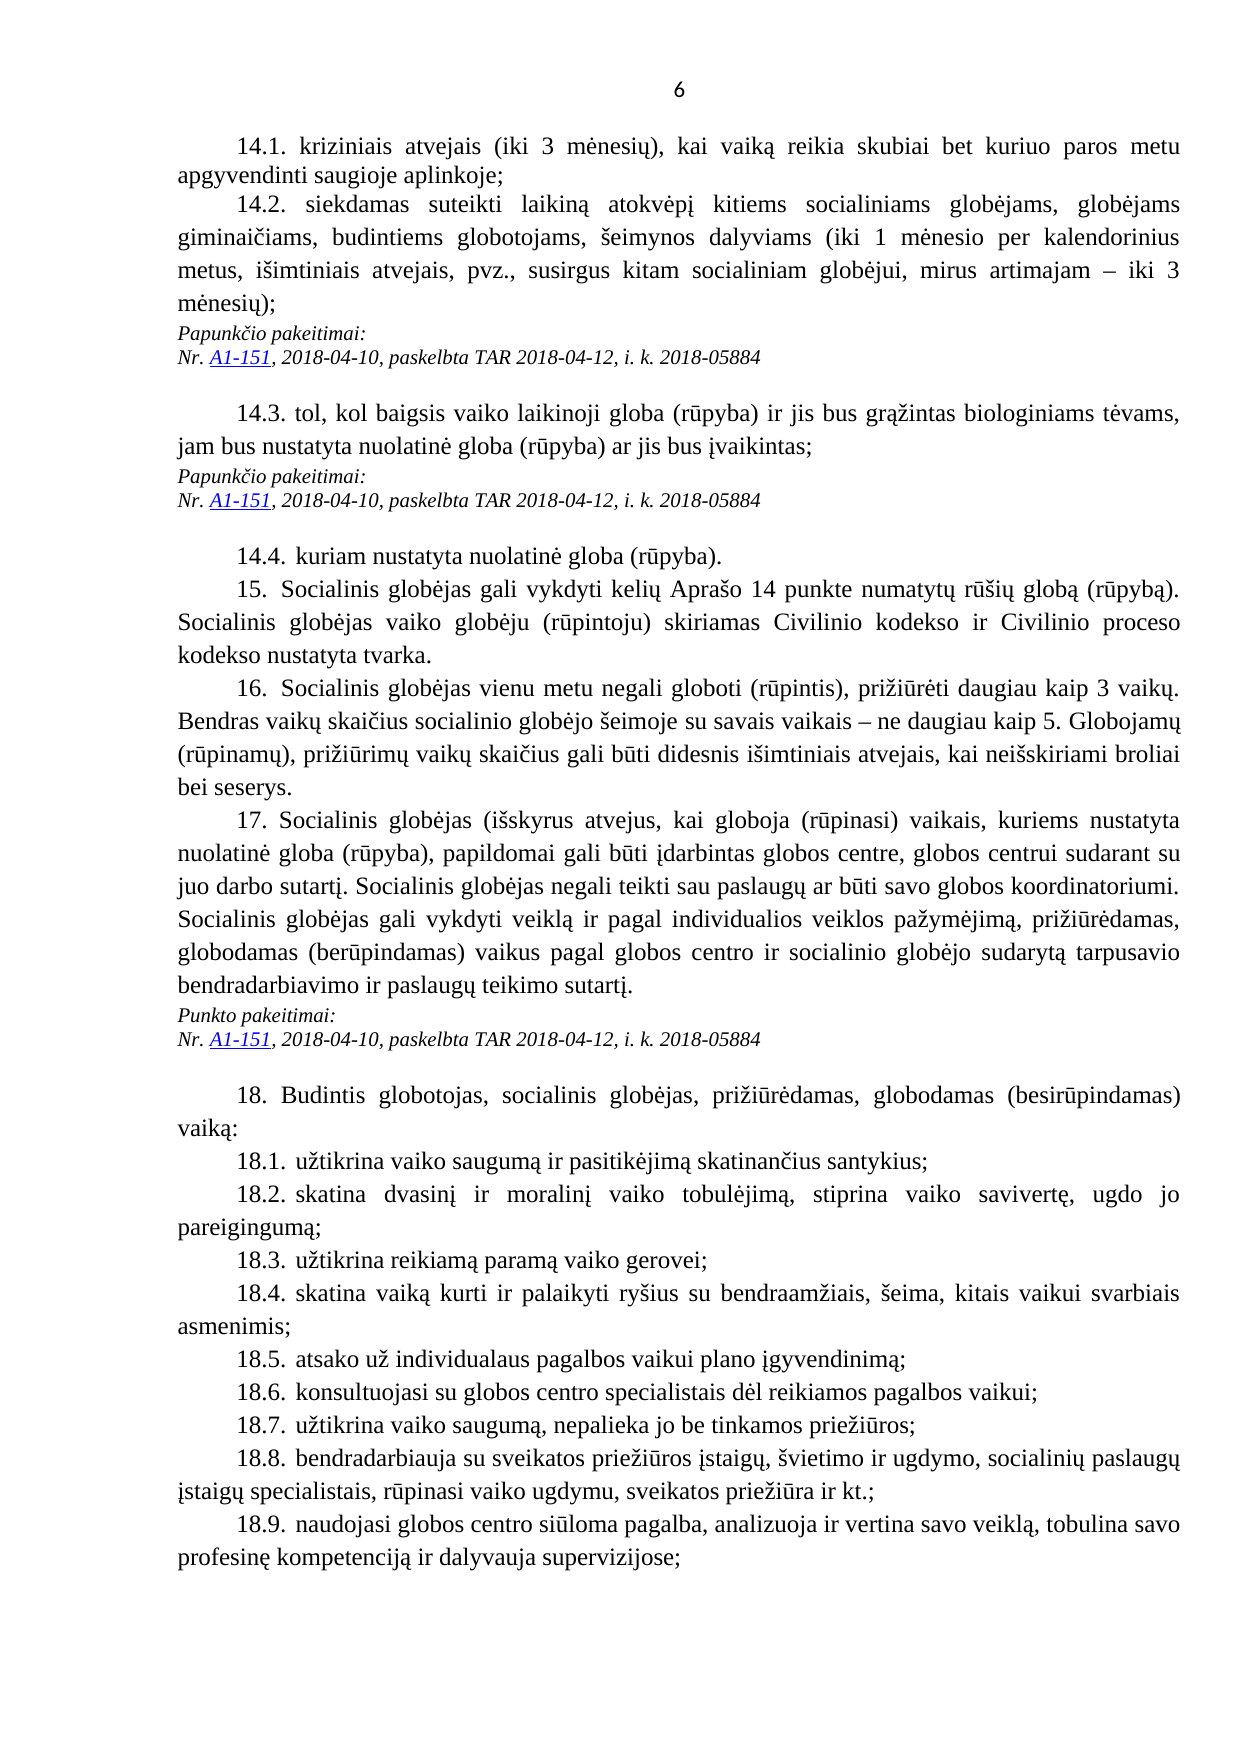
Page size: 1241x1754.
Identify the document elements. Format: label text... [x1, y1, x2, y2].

text 18.6. konsultuojasi su globos centro specialistais dėl reikiamos pagalbos vaikui; [177, 1377, 1181, 1406]
text Papunkčio pakeitimai: [177, 464, 1181, 488]
text 18.3. užtikrina reikiamą paramą vaiko gerovei; [177, 1245, 1181, 1274]
text Nr. A1-151, 2018-04-10, paskelbta TAR 2018-04-12, i. k. 2018-05884 [177, 488, 1181, 512]
text 16. Socialinis globėjas vienu metu negali globoti (rūpintis), prižiūrėti daugiau kaip 3 vaikų. Bendras vaikų skaičius socialinio globėjo šeimoje su savais vaikais – ne daugiau kaip 5. Globojamų (rūpinamų), prižiūrimų vaikų skaičius gali būti didesnis išimtiniais atvejais, kai neišskiriami broliai bei seserys. [177, 673, 1181, 801]
text 18.8. bendradarbiauja su sveikatos priežiūros įstaigų, švietimo ir ugdymo, socialinių paslaugų įstaigų specialistais, rūpinasi vaiko ugdymu, sveikatos priežiūra ir kt.; [177, 1443, 1181, 1505]
text 14.1. kriziniais atvejais (iki 3 mėnesių), kai vaiką reikia skubiai bet kuriuo paros metu apgyvendinti saugioje aplinkoje; [177, 131, 1181, 189]
text 18. Budintis globotojas, socialinis globėjas, prižiūrėdamas, globodamas (besirūpindamas) vaiką: [177, 1080, 1181, 1142]
text Nr. A1-151, 2018-04-10, paskelbta TAR 2018-04-12, i. k. 2018-05884 [177, 345, 1181, 369]
text 14.4. kuriam nustatyta nuolatinė globa (rūpyba). [177, 541, 1181, 569]
text 18.2. skatina dvasinį ir moralinį vaiko tobulėjimą, stiprina vaiko savivertę, ugdo jo pareigingumą; [177, 1179, 1181, 1241]
text 14.3. tol, kol baigsis vaiko laikinoji globa (rūpyba) ir jis bus grąžintas biologiniams tėvams, jam bus nustatyta nuolatinė globa (rūpyba) ar jis bus įvaikintas; [177, 398, 1181, 460]
text 18.9. naudojasi globos centro siūloma pagalba, analizuoja ir vertina savo veiklą, tobulina savo profesinę kompetenciją ir dalyvauja supervizijose; [177, 1509, 1181, 1571]
text 18.7. užtikrina vaiko saugumą, nepalieka jo be tinkamos priežiūros; [177, 1410, 1181, 1439]
text 17. Socialinis globėjas (išskyrus atvejus, kai globoja (rūpinasi) vaikais, kuriems nustatyta nuolatinė globa (rūpyba), papildomai gali būti įdarbintas globos centre, globos centrui sudarant su juo darbo sutartį. Socialinis globėjas negali teikti sau paslaugų ar būti savo globos koordinatoriumi. Socialinis globėjas gali vykdyti veiklą ir pagal individualios veiklos pažymėjimą, prižiūrėdamas, globodamas (berūpindamas) vaikus pagal globos centro ir socialinio globėjo sudarytą tarpusavio bendradarbiavimo ir paslaugų teikimo sutartį. [177, 805, 1181, 999]
text 18.4. skatina vaiką kurti ir palaikyti ryšius su bendraamžiais, šeima, kitais vaikui svarbiais asmenimis; [177, 1278, 1181, 1340]
text 14.2. siekdamas suteikti laikiną atokvėpį kitiems socialiniams globėjams, globėjams giminaičiams, budintiems globotojams, šeimynos dalyviams (iki 1 mėnesio per kalendorinius metus, išimtiniais atvejais, pvz., susirgus kitam socialiniam globėjui, mirus artimajam – iki 3 mėnesių); [177, 189, 1181, 317]
text 15. Socialinis globėjas gali vykdyti kelių Aprašo 14 punkte numatytų rūšių globą (rūpybą). Socialinis globėjas vaiko globėju (rūpintoju) skiriamas Civilinio kodekso ir Civilinio proceso kodekso nustatyta tvarka. [177, 574, 1181, 669]
text Nr. A1-151, 2018-04-10, paskelbta TAR 2018-04-12, i. k. 2018-05884 [177, 1027, 1181, 1051]
text 18.1. užtikrina vaiko saugumą ir pasitikėjimą skatinančius santykius; [177, 1146, 1181, 1175]
text Punkto pakeitimai: [177, 1003, 1181, 1027]
text Papunkčio pakeitimai: [177, 321, 1181, 345]
text 18.5. atsako už individualaus pagalbos vaikui plano įgyvendinimą; [177, 1344, 1181, 1373]
